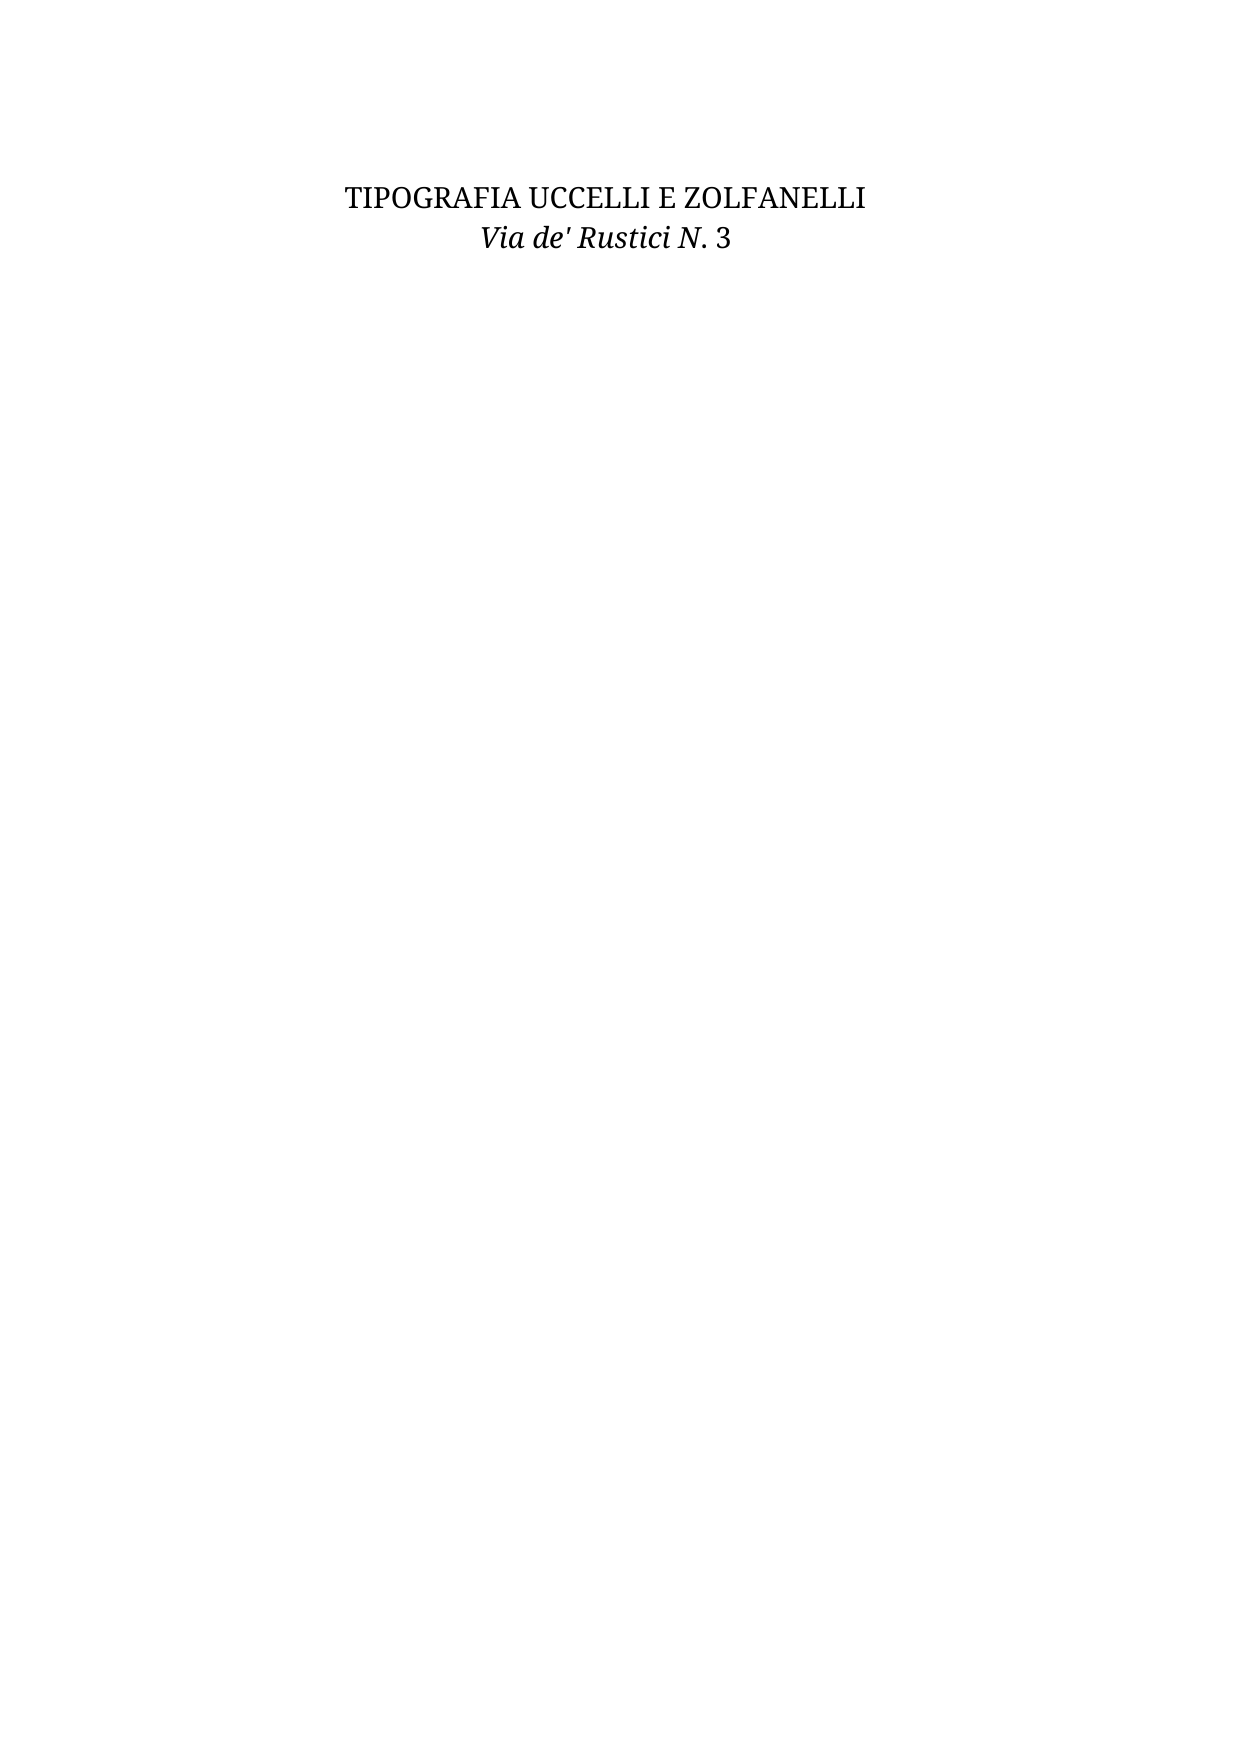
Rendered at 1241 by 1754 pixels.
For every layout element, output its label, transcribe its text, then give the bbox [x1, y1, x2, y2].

text Via de' Rustici N. 3 [207, 217, 974, 257]
text TIPOGRAFIA UCCELLI E ZOLFANELLI [207, 177, 974, 217]
